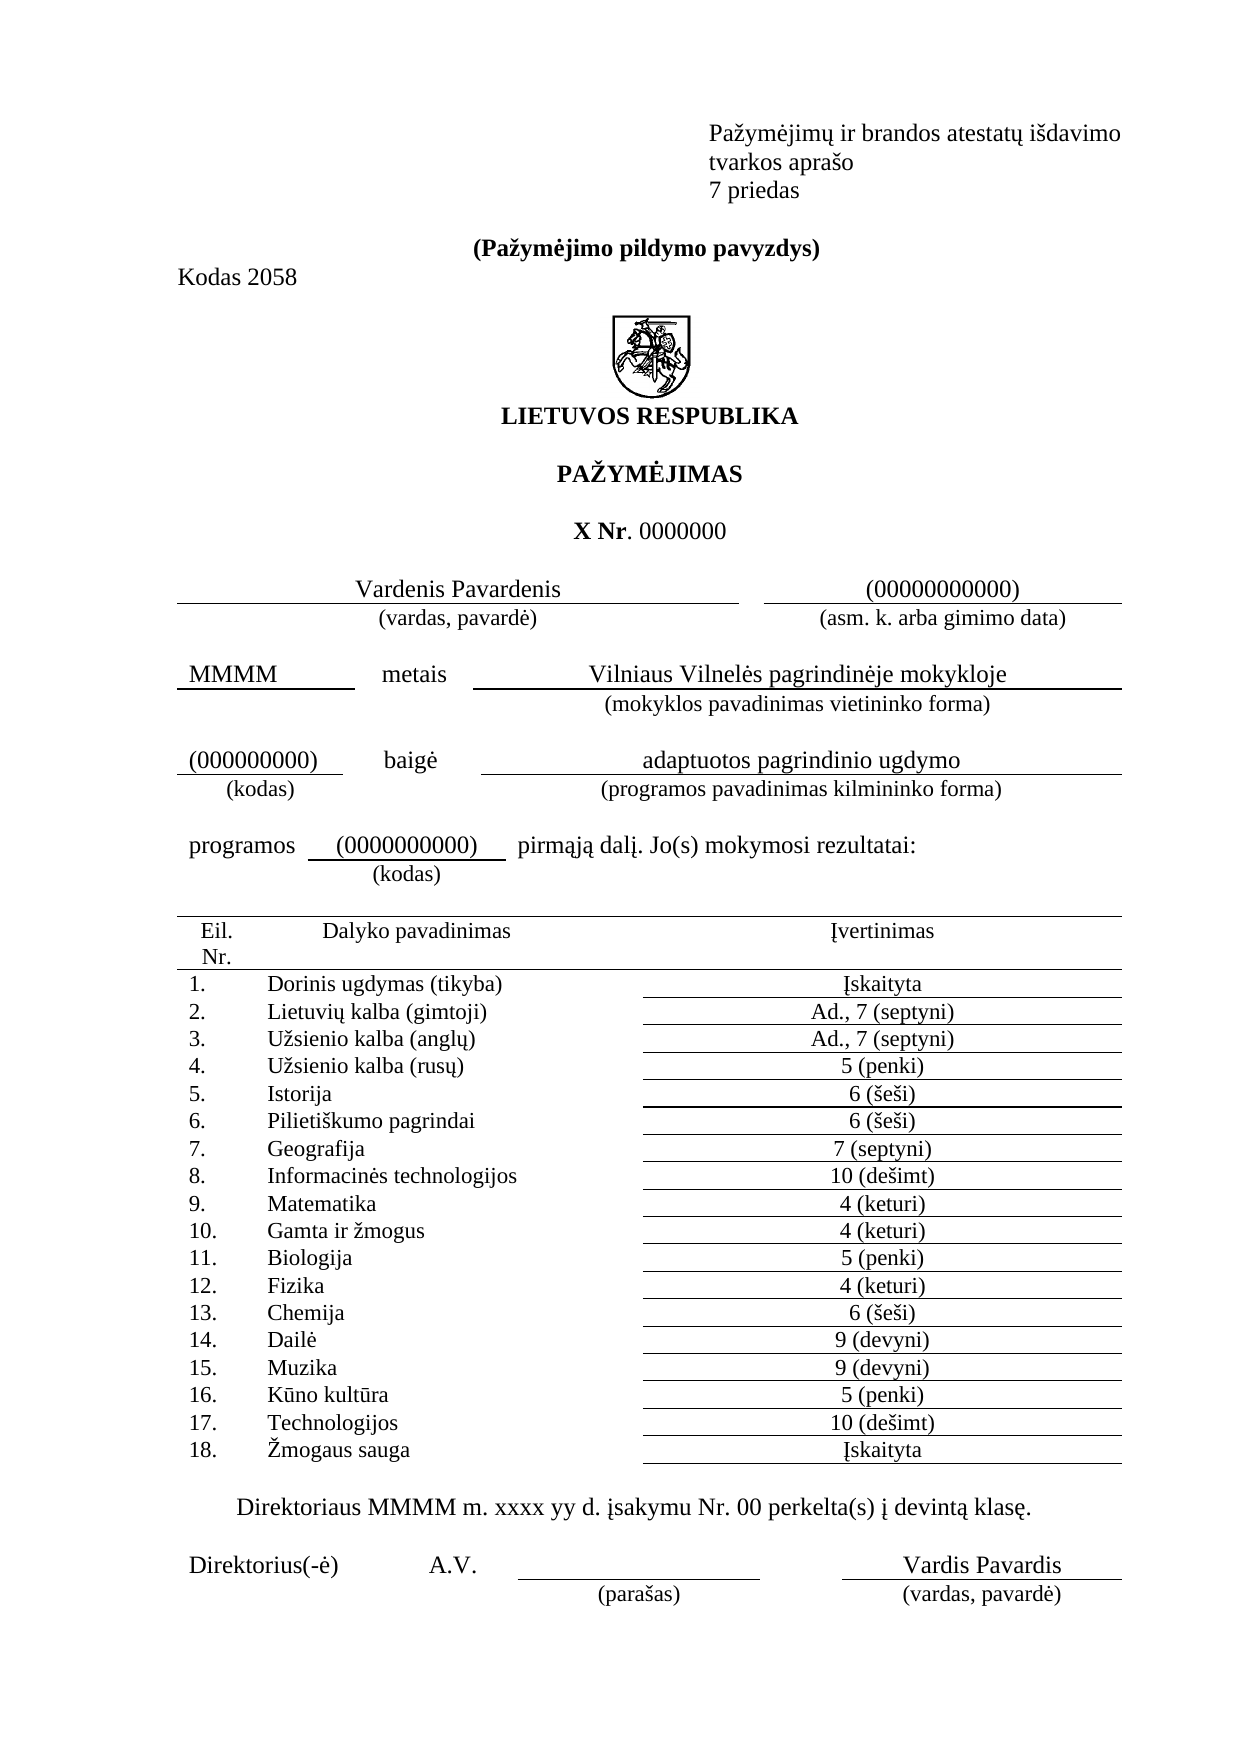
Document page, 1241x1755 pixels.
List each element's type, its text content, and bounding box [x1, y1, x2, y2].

table_cell 18. [177, 1435, 256, 1462]
table_cell Matematika [256, 1189, 577, 1216]
table_header A.V. [388, 1550, 517, 1578]
table_cell [177, 690, 355, 716]
table_cell 13. [177, 1298, 256, 1326]
text (herbas) [177, 291, 1122, 401]
table_cell (asm. k. arba gimimo data) [764, 604, 1122, 631]
text PAŽYMĖJIMAS [177, 459, 1122, 488]
table_cell 14. [177, 1326, 256, 1353]
table_cell 10 (dešimt) [643, 1162, 1122, 1188]
table_cell 8. [177, 1161, 256, 1188]
table_cell Geografija [256, 1134, 577, 1161]
table_header Direktorius(-ė) [177, 1550, 388, 1578]
text 7 priedas [177, 176, 1122, 204]
table_cell [577, 1134, 643, 1161]
table_header metais [355, 659, 473, 688]
table_cell 7. [177, 1134, 256, 1161]
text X Nr. 0000000 [177, 516, 1122, 545]
table_cell (vardas, pavardė) [177, 604, 738, 631]
table_header MMMM [177, 659, 355, 688]
table_cell 5. [177, 1079, 256, 1106]
table_cell [577, 1380, 643, 1408]
text Kodas 2058 [177, 262, 1122, 291]
table_header Vardenis Pavardenis [177, 574, 738, 603]
table_header [760, 1550, 842, 1578]
table_cell 2. [177, 997, 256, 1024]
table_cell Užsienio kalba (anglų) [256, 1024, 577, 1052]
table_cell [177, 859, 307, 887]
table_header [518, 1550, 760, 1578]
table_cell [577, 1243, 643, 1271]
table_cell 5 (penki) [643, 1381, 1122, 1408]
table_cell [388, 1579, 517, 1606]
table_cell (kodas) [308, 861, 506, 887]
table_cell 12. [177, 1271, 256, 1298]
table_cell Muzika [256, 1353, 577, 1380]
table_cell [355, 688, 473, 716]
table_cell Technologijos [256, 1408, 577, 1435]
table_cell (programos pavadinimas kilmininko forma) [481, 775, 1122, 801]
table_cell 6 (šeši) [643, 1108, 1122, 1134]
table_cell 3. [177, 1024, 256, 1052]
table_header (00000000000) [764, 574, 1122, 603]
table_header (0000000000) [308, 830, 506, 859]
text tvarkos aprašo [177, 147, 1122, 176]
table_cell [577, 1106, 643, 1134]
table_cell 1. [177, 970, 256, 997]
table_cell 5 (penki) [643, 1244, 1122, 1271]
table_cell Ad., 7 (septyni) [643, 998, 1122, 1024]
table_header [343, 745, 372, 773]
table_cell [577, 1271, 643, 1298]
table_cell [739, 603, 763, 631]
table_cell Dailė [256, 1326, 577, 1353]
table_cell [577, 1326, 643, 1353]
table_cell Dorinis ugdymas (tikyba) [256, 970, 577, 997]
table_cell [577, 997, 643, 1024]
table_cell [577, 1408, 643, 1435]
table_cell [177, 1579, 388, 1606]
table_cell 6 (šeši) [643, 1080, 1122, 1106]
table_header Dalyko pavadinimas [256, 917, 577, 969]
table_cell 7 (septyni) [643, 1135, 1122, 1161]
table_cell (mokyklos pavadinimas vietininko forma) [473, 690, 1122, 716]
text Pažymėjimų ir brandos atestatų išdavimo [177, 118, 1122, 147]
table_cell [577, 970, 643, 997]
table_header adaptuotos pagrindinio ugdymo [481, 745, 1122, 773]
text Direktoriaus MMMM m. xxxx yy d. įsakymu Nr. 00 perkelta(s) į devintą klasę. [177, 1492, 1122, 1521]
table_cell 5 (penki) [643, 1053, 1122, 1079]
table_cell [452, 774, 481, 801]
table_cell Informacinės technologijos [256, 1161, 577, 1188]
table_cell 9 (devyni) [643, 1327, 1122, 1353]
table_cell 16. [177, 1380, 256, 1408]
table_header [739, 574, 763, 603]
text LIETUVOS RESPUBLIKA [177, 401, 1122, 430]
table_cell 6 (šeši) [643, 1299, 1122, 1326]
table_cell [343, 774, 372, 801]
table_cell (kodas) [177, 775, 343, 801]
table_cell 15. [177, 1353, 256, 1380]
table_header pirmąją dalį. Jo(s) mokymosi rezultatai: [506, 830, 1122, 859]
table_cell 9 (devyni) [643, 1354, 1122, 1380]
table_cell [577, 1161, 643, 1188]
table_cell 4 (keturi) [643, 1190, 1122, 1216]
table_header Įvertinimas [643, 917, 1122, 969]
table_header baigė [372, 745, 452, 773]
table_cell 10 (dešimt) [643, 1409, 1122, 1435]
table_cell Įskaityta [643, 1436, 1122, 1462]
table_cell [577, 1079, 643, 1106]
table_cell 9. [177, 1189, 256, 1216]
table_cell [577, 1435, 643, 1462]
table_cell Ad., 7 (septyni) [643, 1025, 1122, 1052]
table_cell Fizika [256, 1271, 577, 1298]
table_cell 17. [177, 1408, 256, 1435]
table_cell 4. [177, 1052, 256, 1079]
text (Pažymėjimo pildymo pavyzdys) [177, 233, 1122, 262]
table_header Eil. Nr. [177, 917, 256, 969]
table_cell [577, 1024, 643, 1052]
table_header [577, 917, 643, 969]
table_cell 6. [177, 1106, 256, 1134]
table_header Vardis Pavardis [842, 1550, 1122, 1578]
table_cell [577, 1298, 643, 1326]
table_cell [577, 1216, 643, 1243]
table_cell (vardas, pavardė) [842, 1580, 1122, 1606]
table_header (000000000) [177, 745, 343, 773]
table_cell 10. [177, 1216, 256, 1243]
table_cell Užsienio kalba (rusų) [256, 1052, 577, 1079]
table_cell Chemija [256, 1298, 577, 1326]
table_cell [760, 1579, 842, 1606]
table_header programos [177, 830, 307, 859]
table_cell Istorija [256, 1079, 577, 1106]
table_cell Lietuvių kalba (gimtoji) [256, 997, 577, 1024]
table_cell 4 (keturi) [643, 1272, 1122, 1298]
table_cell [577, 1189, 643, 1216]
table_cell (parašas) [518, 1580, 760, 1606]
table_cell 11. [177, 1243, 256, 1271]
table_header Vilniaus Vilnelės pagrindinėje mokykloje [473, 659, 1122, 688]
table_cell [577, 1052, 643, 1079]
table_cell [577, 1353, 643, 1380]
table_cell Kūno kultūra [256, 1380, 577, 1408]
table_cell Pilietiškumo pagrindai [256, 1106, 577, 1134]
table_cell Biologija [256, 1243, 577, 1271]
table_cell Žmogaus sauga [256, 1435, 577, 1462]
table_cell 4 (keturi) [643, 1217, 1122, 1243]
table_cell Gamta ir žmogus [256, 1216, 577, 1243]
table_cell [506, 859, 1122, 887]
table_header [452, 745, 481, 773]
table_cell Įskaityta [643, 970, 1122, 997]
table_cell [372, 774, 452, 801]
